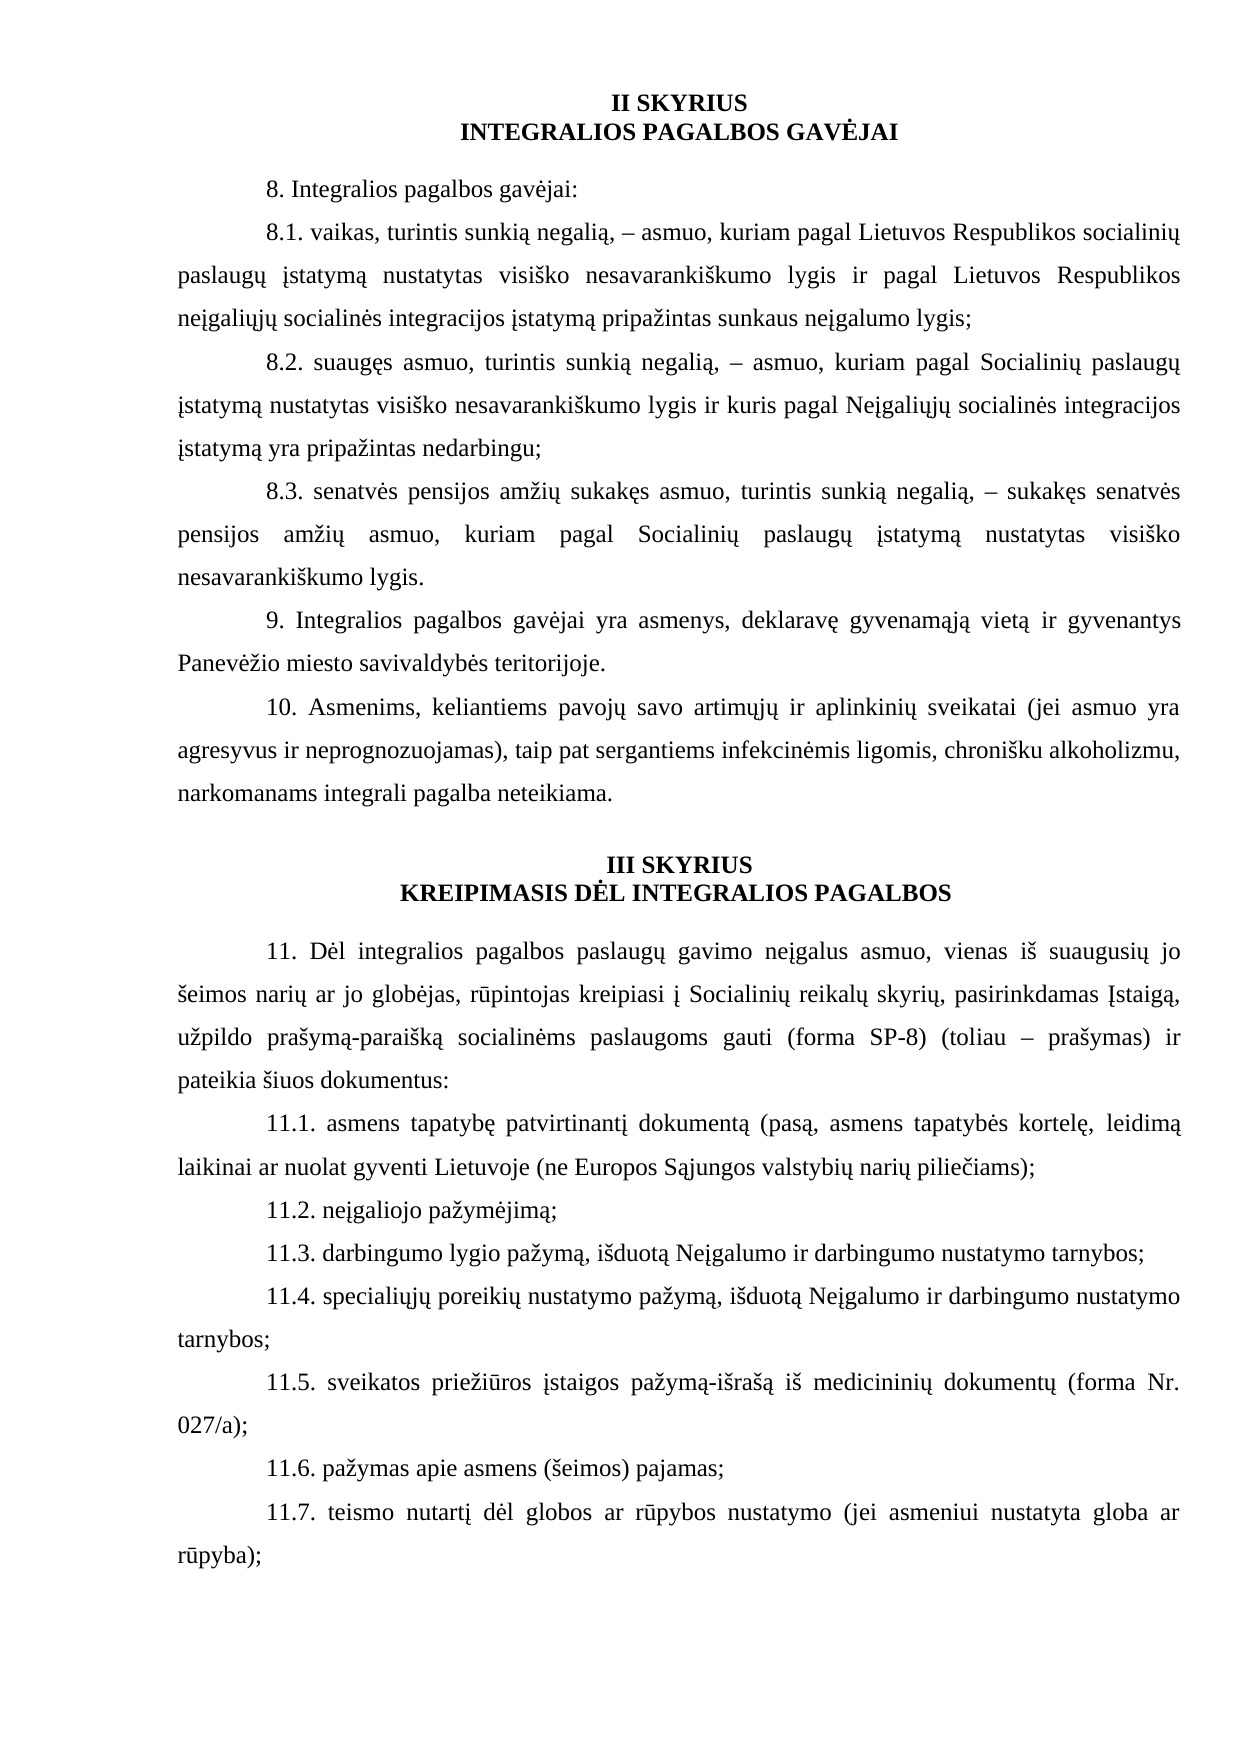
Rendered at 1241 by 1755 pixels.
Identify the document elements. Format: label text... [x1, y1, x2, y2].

text 11.1. asmens tapatybę patvirtinantį dokumentą (pasą, asmens tapatybės kortelę, leidimą laikinai ar nuolat gyventi Lietuvoje (ne Europos Sąjungos valstybių narių piliečiams); [177, 1108, 1181, 1180]
text 11.2. neįgaliojo pažymėjimą; [177, 1195, 1181, 1223]
text 11.5. sveikatos priežiūros įstaigos pažymą-išrašą iš medicininių dokumentų (forma Nr. 027/a); [177, 1367, 1181, 1439]
text 11.7. teismo nutartį dėl globos ar rūpybos nustatymo (jei asmeniui nustatyta globa ar rūpyba); [177, 1497, 1181, 1568]
text 8.2. suaugęs asmuo, turintis sunkią negalią, – asmuo, kuriam pagal Socialinių paslaugų įstatymą nustatytas visiško nesavarankiškumo lygis ir kuris pagal Neįgaliųjų socialinės integracijos įstatymą yra pripažintas nedarbingu; [177, 347, 1181, 462]
text 11.4. specialiųjų poreikių nustatymo pažymą, išduotą Neįgalumo ir darbingumo nustatymo tarnybos; [177, 1281, 1181, 1353]
text 11. Dėl integralios pagalbos paslaugų gavimo neįgalus asmuo, vienas iš suaugusių jo šeimos narių ar jo globėjas, rūpintojas kreipiasi į Socialinių reikalų skyrių, pasirinkdamas Įstaigą, užpildo prašymą-paraišką socialinėms paslaugoms gauti (forma SP-8) (toliau – prašymas) ir pateikia šiuos dokumentus: [177, 936, 1181, 1094]
text 9. Integralios pagalbos gavėjai yra asmenys, deklaravę gyvenamąją vietą ir gyvenantys Panevėžio miesto savivaldybės teritorijoje. [177, 605, 1181, 677]
text 8.1. vaikas, turintis sunkią negalią, – asmuo, kuriam pagal Lietuvos Respublikos socialinių paslaugų įstatymą nustatytas visiško nesavarankiškumo lygis ir pagal Lietuvos Respublikos neįgaliųjų socialinės integracijos įstatymą pripažintas sunkaus neįgalumo lygis; [177, 217, 1181, 332]
text III SKYRIUS [177, 850, 1181, 878]
text II SKYRIUS [177, 88, 1181, 117]
text 8. Integralios pagalbos gavėjai: [177, 174, 1181, 203]
text 11.3. darbingumo lygio pažymą, išduotą Neįgalumo ir darbingumo nustatymo tarnybos; [177, 1238, 1181, 1267]
text KREIPIMASIS DĖL INTEGRALIOS PAGALBOS [177, 878, 1181, 907]
text INTEGRALIOS PAGALBOS GAVĖJAI [177, 117, 1181, 145]
text 8.3. senatvės pensijos amžių sukakęs asmuo, turintis sunkią negalią, – sukakęs senatvės pensijos amžių asmuo, kuriam pagal Socialinių paslaugų įstatymą nustatytas visiško nesavarankiškumo lygis. [177, 476, 1181, 591]
text 11.6. pažymas apie asmens (šeimos) pajamas; [177, 1453, 1181, 1482]
text 10. Asmenims, keliantiems pavojų savo artimųjų ir aplinkinių sveikatai (jei asmuo yra agresyvus ir neprognozuojamas), taip pat sergantiems infekcinėmis ligomis, chronišku alkoholizmu, narkomanams integrali pagalba neteikiama. [177, 692, 1181, 807]
